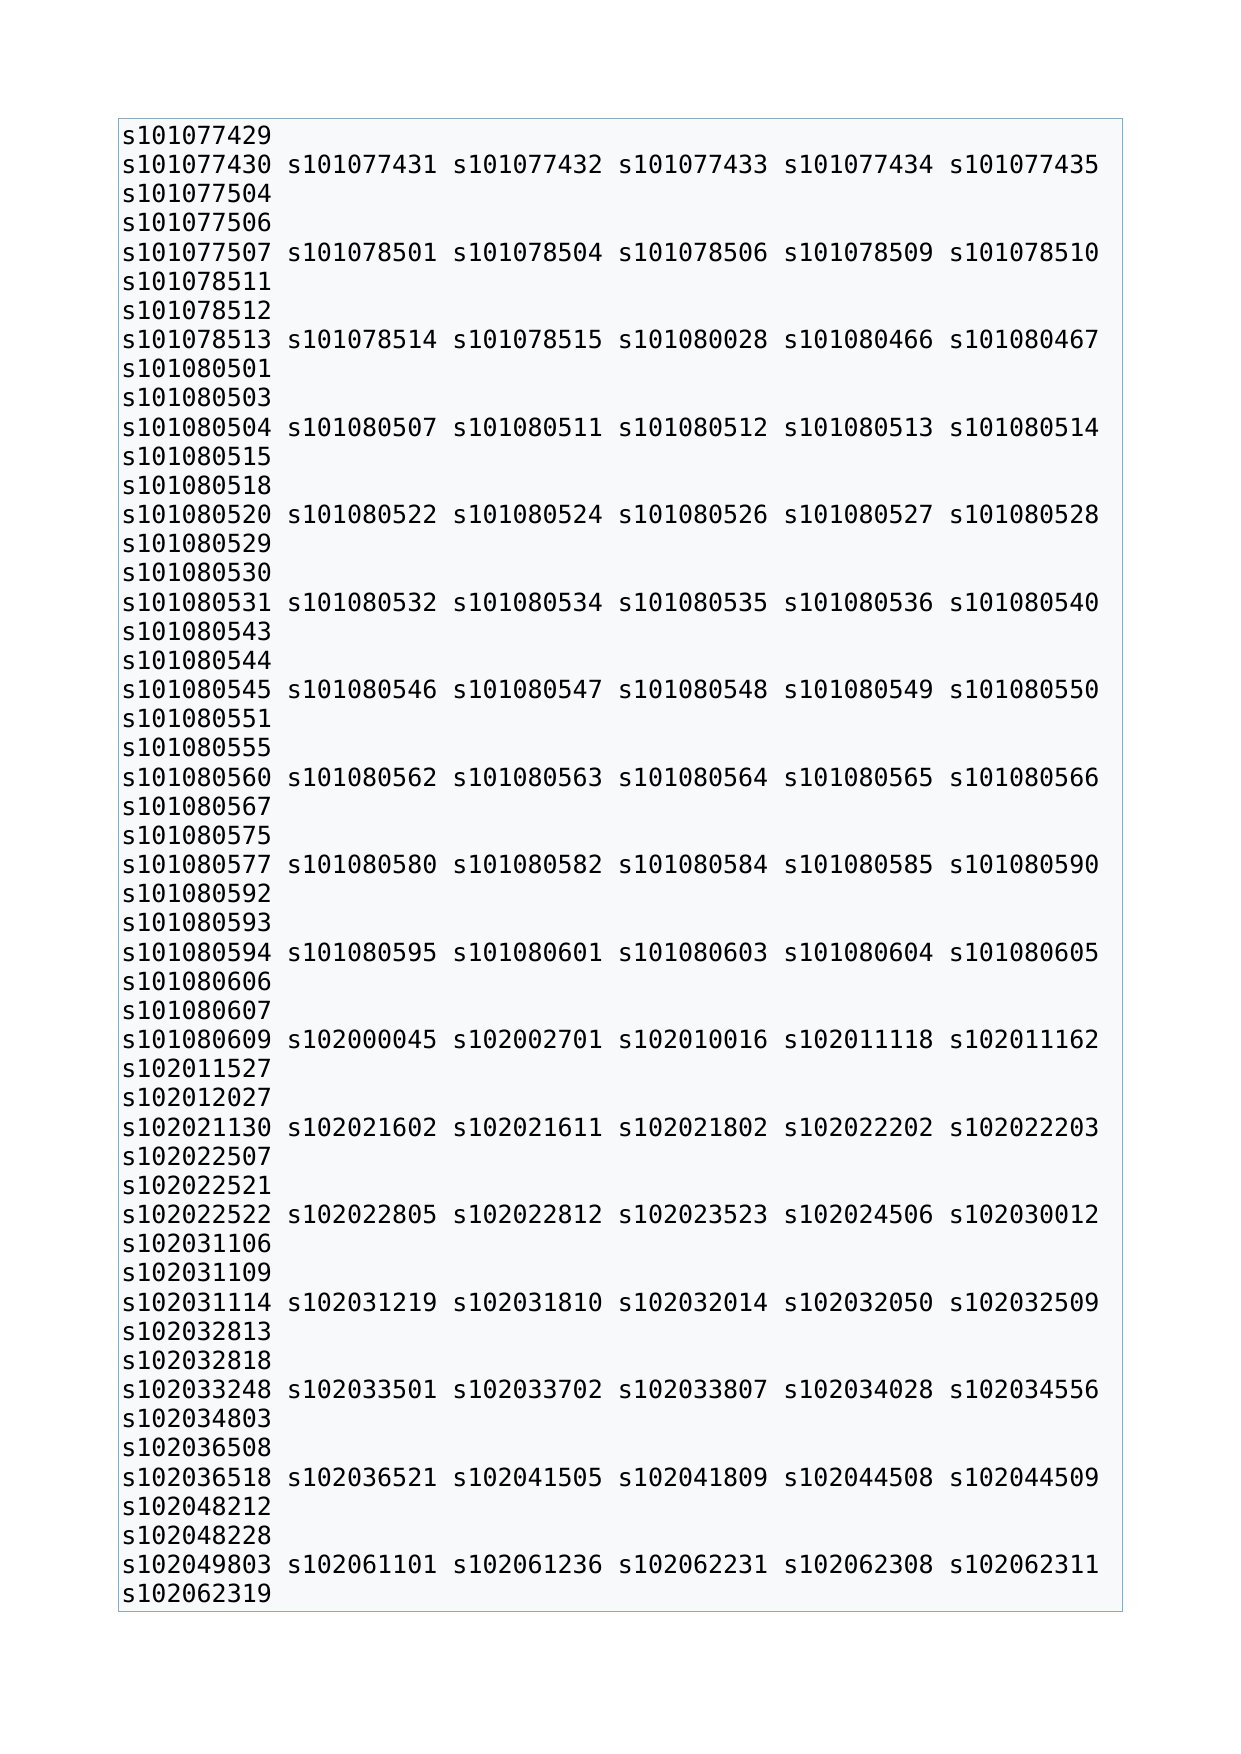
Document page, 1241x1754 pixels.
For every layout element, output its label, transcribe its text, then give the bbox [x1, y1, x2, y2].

text s101077429 s101077430 s101077431 s101077432 s101077433 s101077434 s101077435 s101077504 s101077506 s101077507 s101078501 s101078504 s101078506 s101078509 s101078510 s101078511 s101078512 s101078513 s101078514 s101078515 s101080028 s101080466 s101080467 s101080501 s101080503 s101080504 s101080507 s101080511 s101080512 s101080513 s101080514 s101080515 s101080518 s101080520 s101080522 s101080524 s101080526 s101080527 s101080528 s101080529 s101080530 s101080531 s101080532 s101080534 s101080535 s101080536 s101080540 s101080543 s101080544 s101080545 s101080546 s101080547 s101080548 s101080549 s101080550 s101080551 s101080555 s101080560 s101080562 s101080563 s101080564 s101080565 s101080566 s101080567 s101080575 s101080577 s101080580 s101080582 s101080584 s101080585 s101080590 s101080592 s101080593 s101080594 s101080595 s101080601 s101080603 s101080604 s101080605 s101080606 s101080607 s101080609 s102000045 s102002701 s102010016 s102011118 s102011162 s102011527 s102012027 s102021130 s102021602 s102021611 s102021802 s102022202 s102022203 s102022507 s102022521 s102022522 s102022805 s102022812 s102023523 s102024506 s102030012 s102031106 s102031109 s102031114 s102031219 s102031810 s102032014 s102032050 s102032509 s102032813 s102032818 s102033248 s102033501 s102033702 s102033807 s102034028 s102034556 s102034803 s102036508 s102036518 s102036521 s102041505 s102041809 s102044508 s102044509 s102048212 s102048228 s102049803 s102061101 s102061236 s102062231 s102062308 s102062311 s102062319 [119, 119, 1122, 1611]
